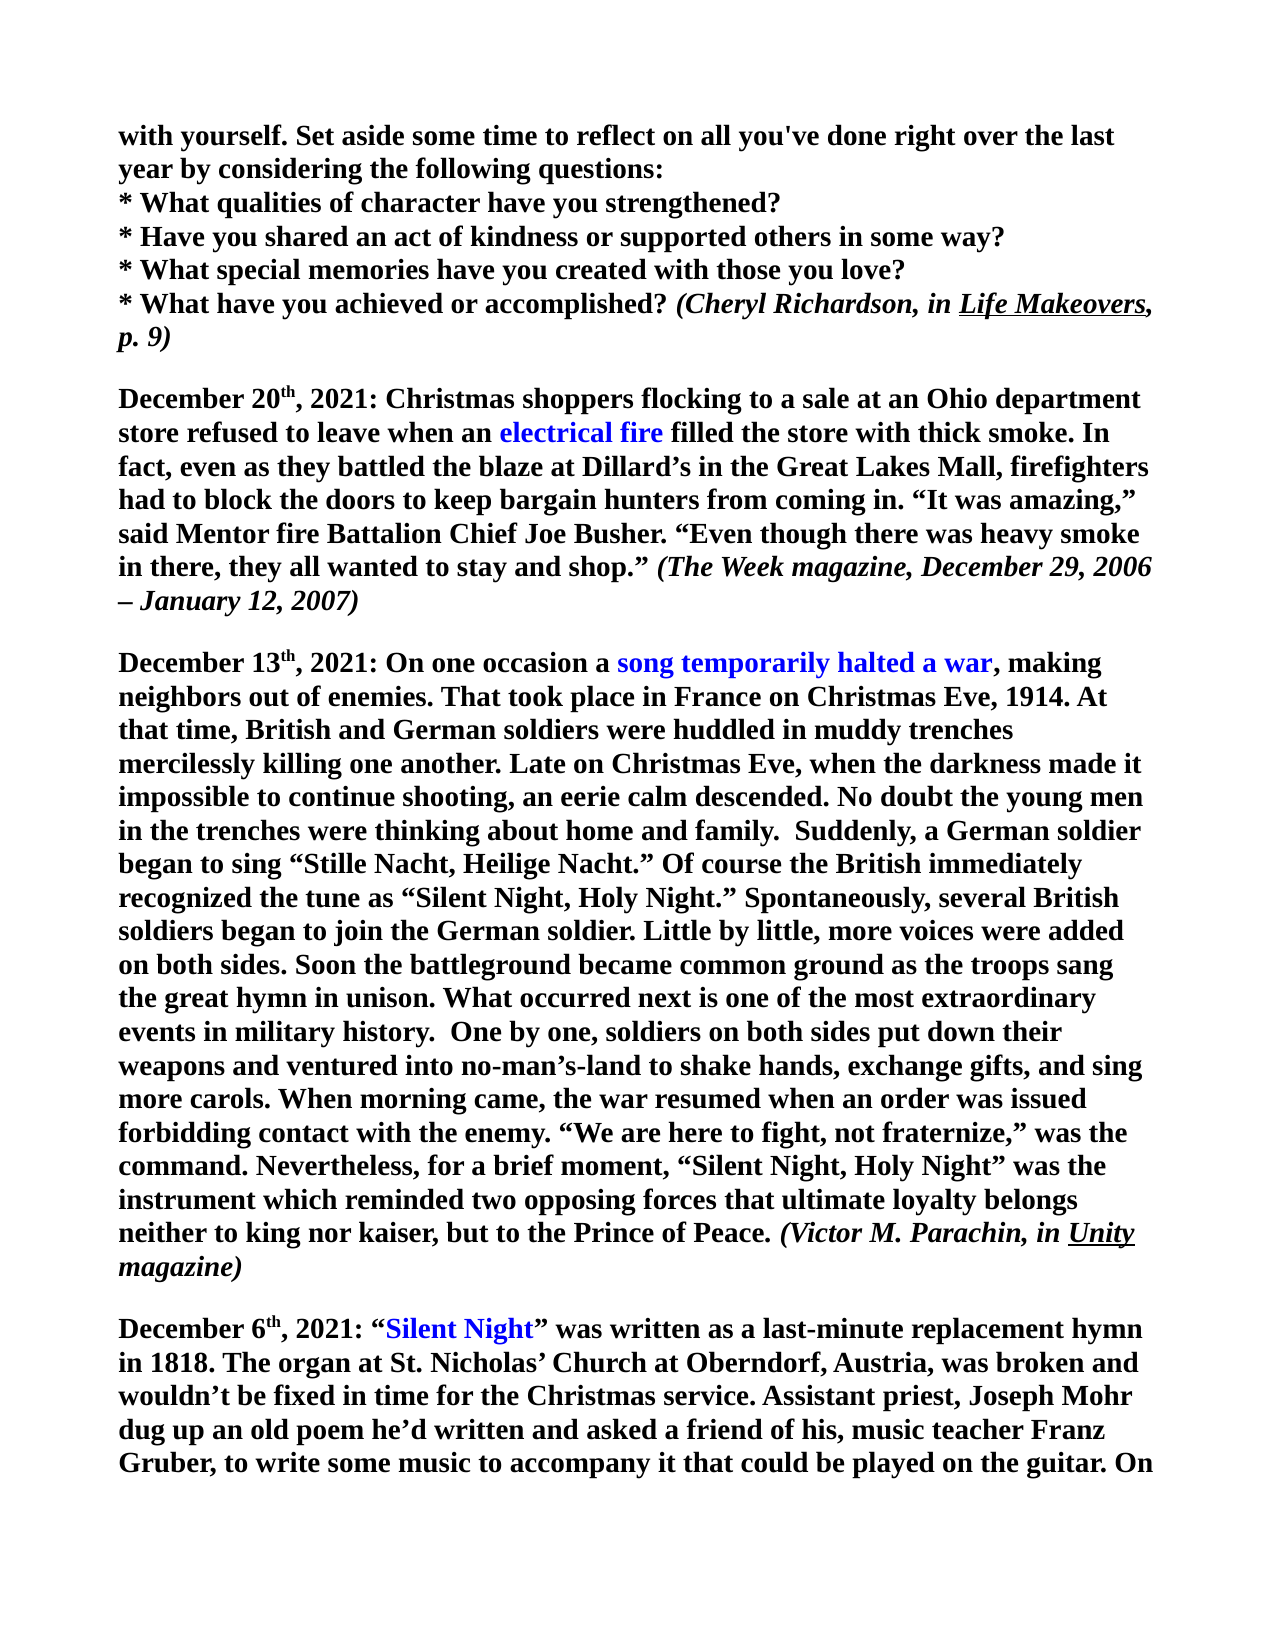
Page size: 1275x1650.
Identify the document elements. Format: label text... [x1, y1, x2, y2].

text December 6th, 2021: “Silent Night” was written as a last-minute replacement hymn in 1818. The organ at St. Nicholas’ Church at Oberndorf, Austria, was broken and wouldn’t be fixed in time for the Christmas service. Assistant priest, Joseph Mohr dug up an old poem he’d written and asked a friend of his, music teacher Franz Gruber, to write some music to accompany it that could be played on the guitar. On [118, 1311, 1157, 1479]
text December 20th, 2021: Christmas shoppers flocking to a sale at an Ohio department store refused to leave when an electrical fire filled the store with thick smoke. In fact, even as they battled the blaze at Dillard’s in the Great Lakes Mall, firefighters had to block the doors to keep bargain hunters from coming in. “It was amazing,” said Mentor fire Battalion Chief Joe Busher. “Even though there was heavy smoke in there, they all wanted to stay and shop.” (The Week magazine, December 29, 2006 – January 12, 2007) [118, 382, 1157, 616]
text with yourself. Set aside some time to reflect on all you've done right over the last year by considering the following questions: * What qualities of character have you strengthened? * Have you shared an act of kindness or supported others in some way? * What special memories have you created with those you love? * What have you achieved or accomplished? (Cheryl Richardson, in Life Makeovers, p. 9) [118, 118, 1157, 353]
text December 13th, 2021: On one occasion a song temporarily halted a war, making neighbors out of enemies. That took place in France on Christmas Eve, 1914. At that time, British and German soldiers were huddled in muddy trenches mercilessly killing one another. Late on Christmas Eve, when the darkness made it impossible to continue shooting, an eerie calm descended. No doubt the young men in the trenches were thinking about home and family. Suddenly, a German soldier began to sing “Stille Nacht, Heilige Nacht.” Of course the British immediately recognized the tune as “Silent Night, Holy Night.” Spontaneously, several British soldiers began to join the German soldier. Little by little, more voices were added on both sides. Soon the battleground became common ground as the troops sang the great hymn in unison. What occurred next is one of the most extraordinary events in military history. One by one, soldiers on both sides put down their weapons and ventured into no-man’s-land to shake hands, exchange gifts, and sing more carols. When morning came, the war resumed when an order was issued forbidding contact with the enemy. “We are here to fight, not fraternize,” was the command. Nevertheless, for a brief moment, “Silent Night, Holy Night” was the instrument which reminded two opposing forces that ultimate loyalty belongs neither to king nor kaiser, but to the Prince of Peace. (Victor M. Parachin, in Unity magazine) [118, 645, 1157, 1282]
